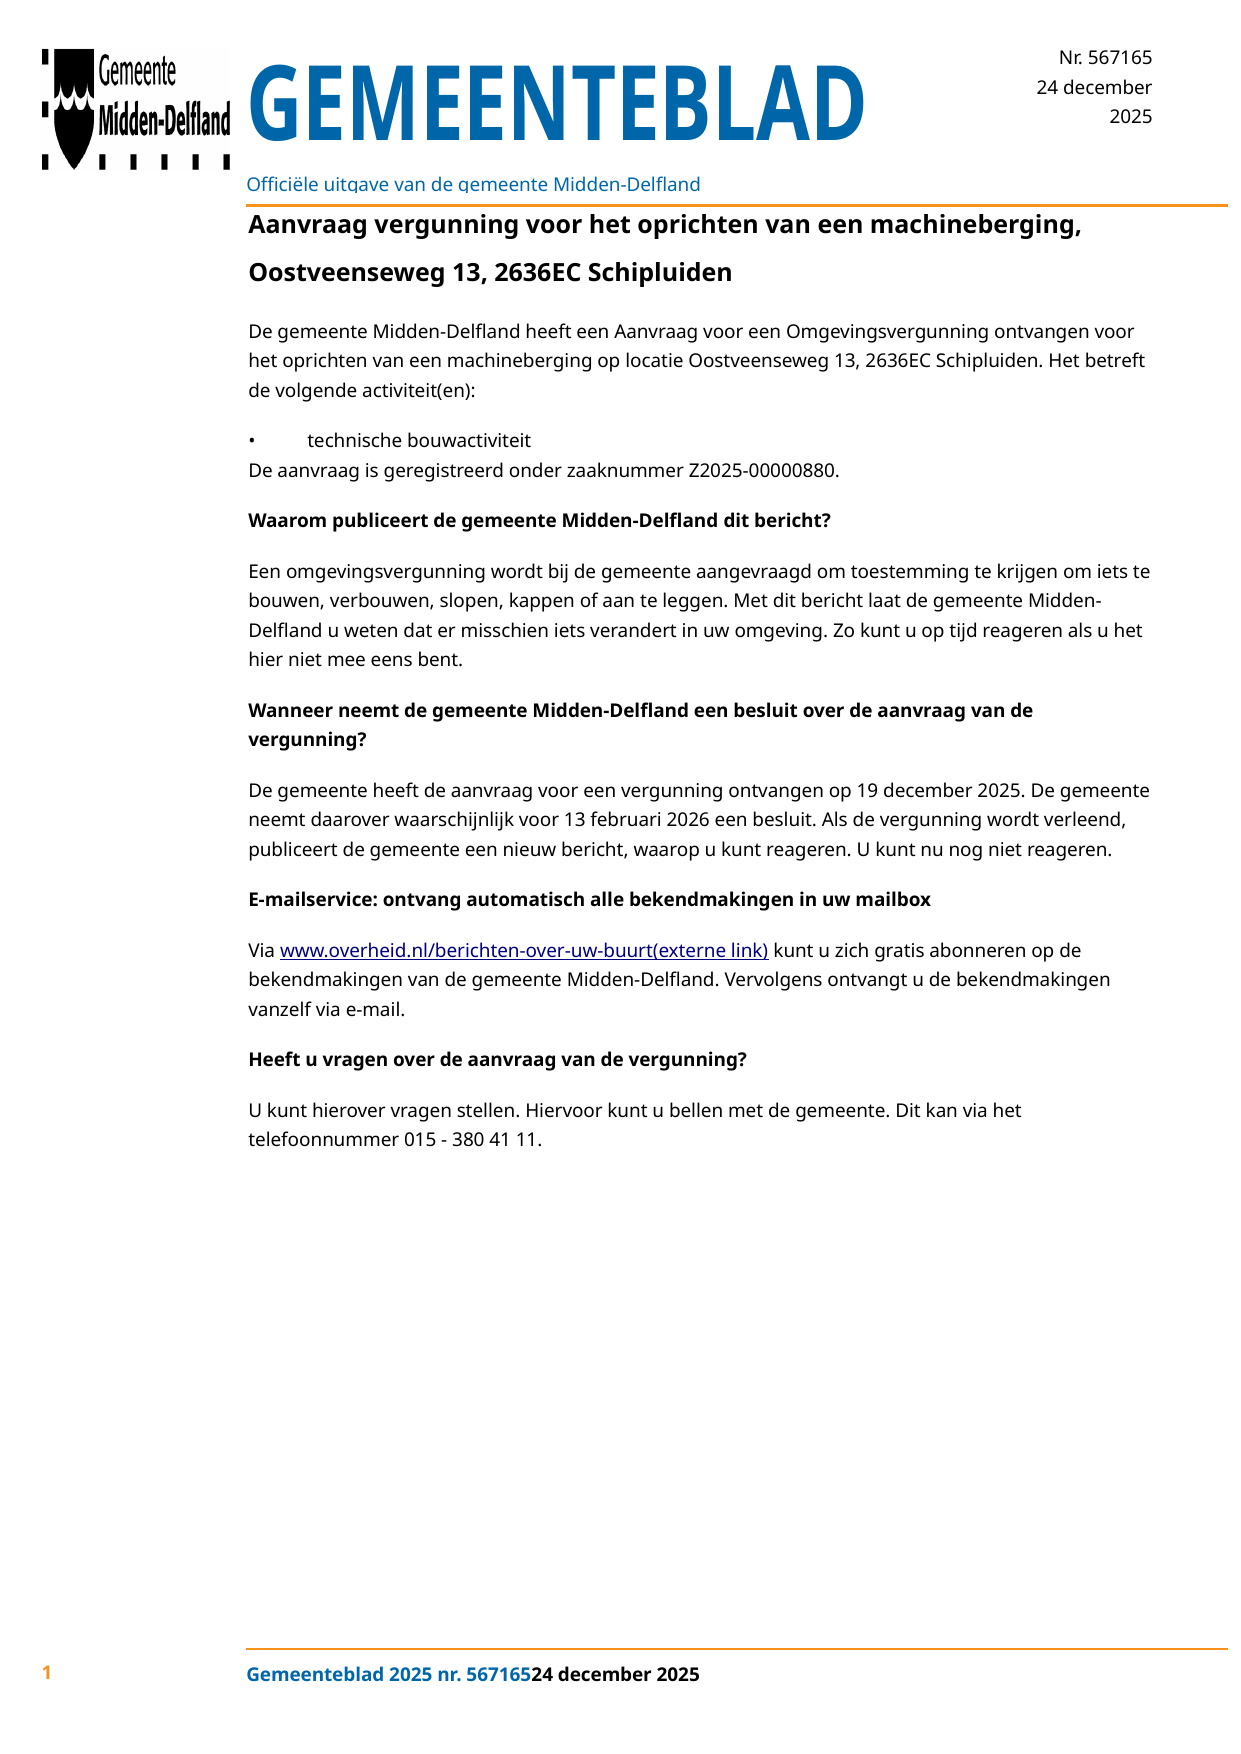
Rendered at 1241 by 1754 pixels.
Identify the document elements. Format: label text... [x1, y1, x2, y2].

text Heeft u vragen over de aanvraag van de vergunning? [248, 1047, 1152, 1072]
text Aanvraag vergunning voor het oprichten van een machineberging, Oostveenseweg 13, 2636EC Schipluiden [248, 207, 1152, 288]
text Een omgevingsvergunning wordt bij de gemeente aangevraagd om toestemming te krijgen om iets te bouwen, verbouwen, slopen, kappen of aan te leggen. Met dit bericht laat de gemeente Midden-Delfland u weten dat er misschien iets verandert in uw omgeving. Zo kunt u op tijd reageren als u het hier niet mee eens bent. [248, 558, 1152, 672]
list technische bouwactiviteit [248, 427, 1152, 453]
text U kunt hierover vragen stellen. Hiervoor kunt u bellen met de gemeente. Dit kan via het telefoonnummer 015 - 380 41 11. [248, 1097, 1152, 1152]
text De aanvraag is geregistreerd onder zaaknummer Z2025-00000880. [248, 457, 1152, 483]
text De gemeente Midden-Delfland heeft een Aanvraag voor een Omgevingsvergunning ontvangen voor het oprichten van een machineberging op locatie Oostveenseweg 13, 2636EC Schipluiden. Het betreft de volgende activiteit(en): [248, 318, 1152, 403]
text Via www.overheid.nl/berichten-over-uw-buurt(externe link) kunt u zich gratis abonneren op de bekendmakingen van de gemeente Midden-Delfland. Vervolgens ontvangt u de bekendmakingen vanzelf via e-mail. [248, 937, 1152, 1022]
text Wanneer neemt de gemeente Midden-Delfland een besluit over de aanvraag van de vergunning? [248, 697, 1152, 752]
text E-mailservice: ontvang automatisch alle bekendmakingen in uw mailbox [248, 887, 1152, 912]
text De gemeente heeft de aanvraag voor een vergunning ontvangen op 19 december 2025. De gemeente neemt daarover waarschijnlijk voor 13 februari 2026 een besluit. Als de vergunning wordt verleend, publiceert de gemeente een nieuw bericht, waarop u kunt reageren. U kunt nu nog niet reageren. [248, 777, 1152, 862]
text Waarom publiceert de gemeente Midden-Delfland dit bericht? [248, 507, 1152, 533]
picture [41, 47, 231, 172]
